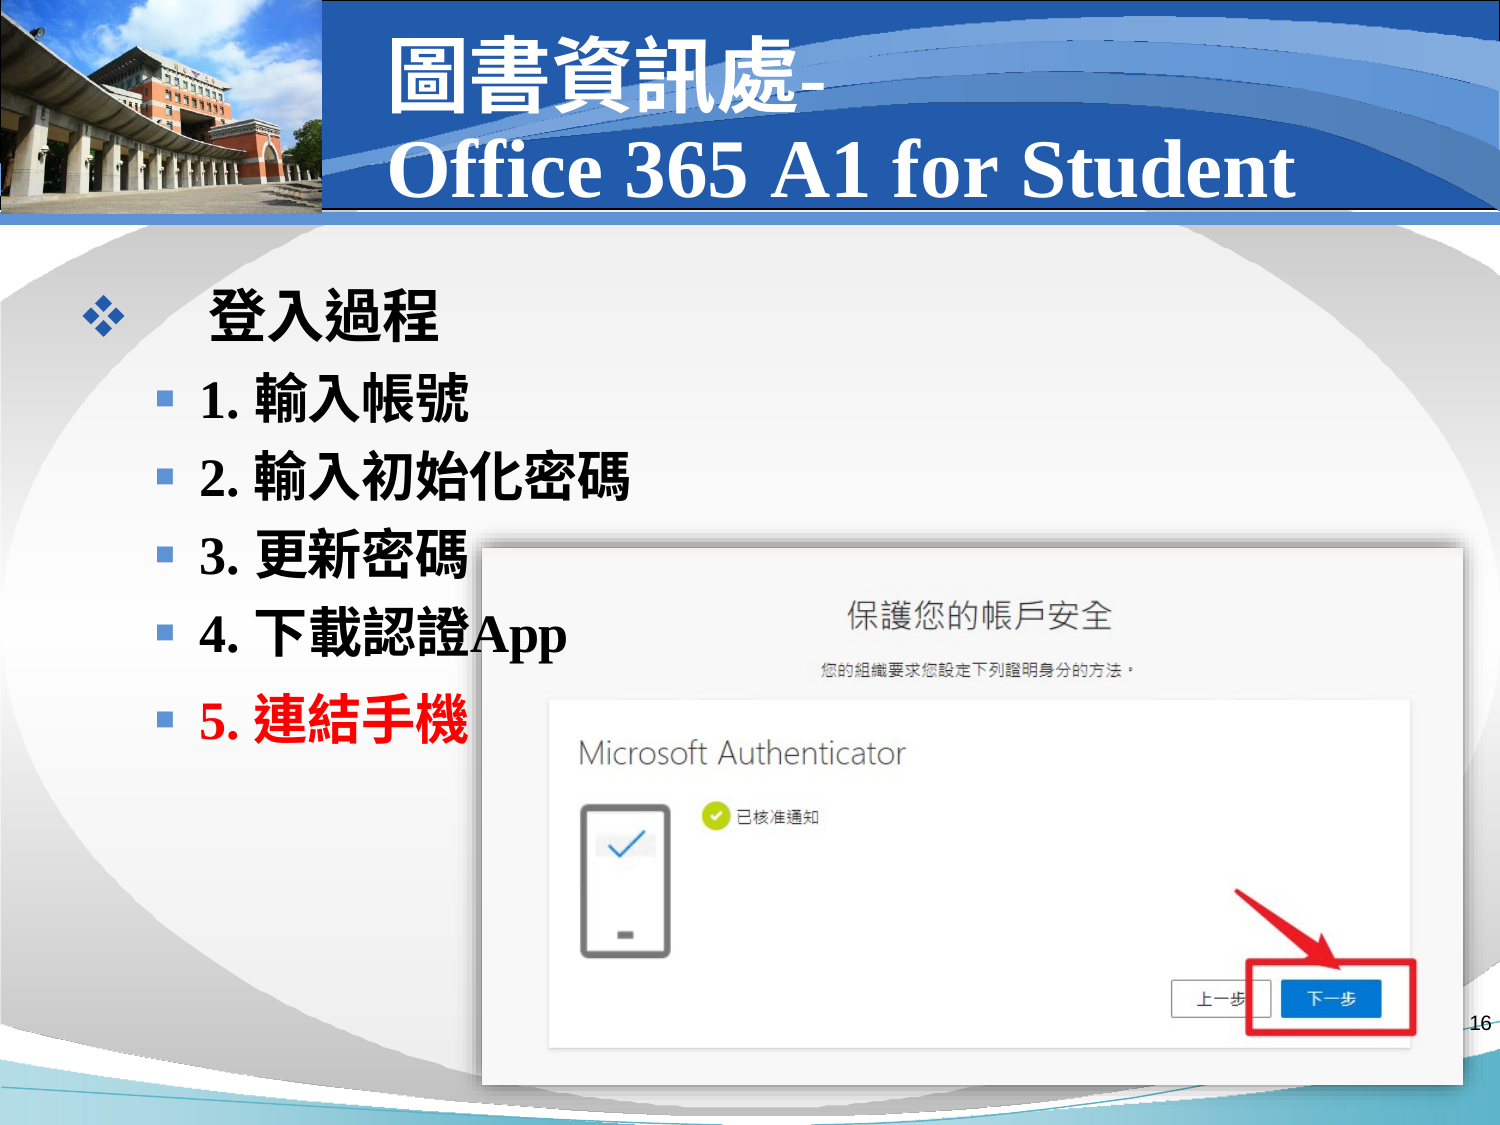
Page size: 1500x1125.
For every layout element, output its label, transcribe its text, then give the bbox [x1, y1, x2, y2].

text 16 [1478, 1011, 1492, 1025]
text 16 [1478, 1025, 1492, 1034]
list 登入過程 [1482, 261, 1500, 275]
